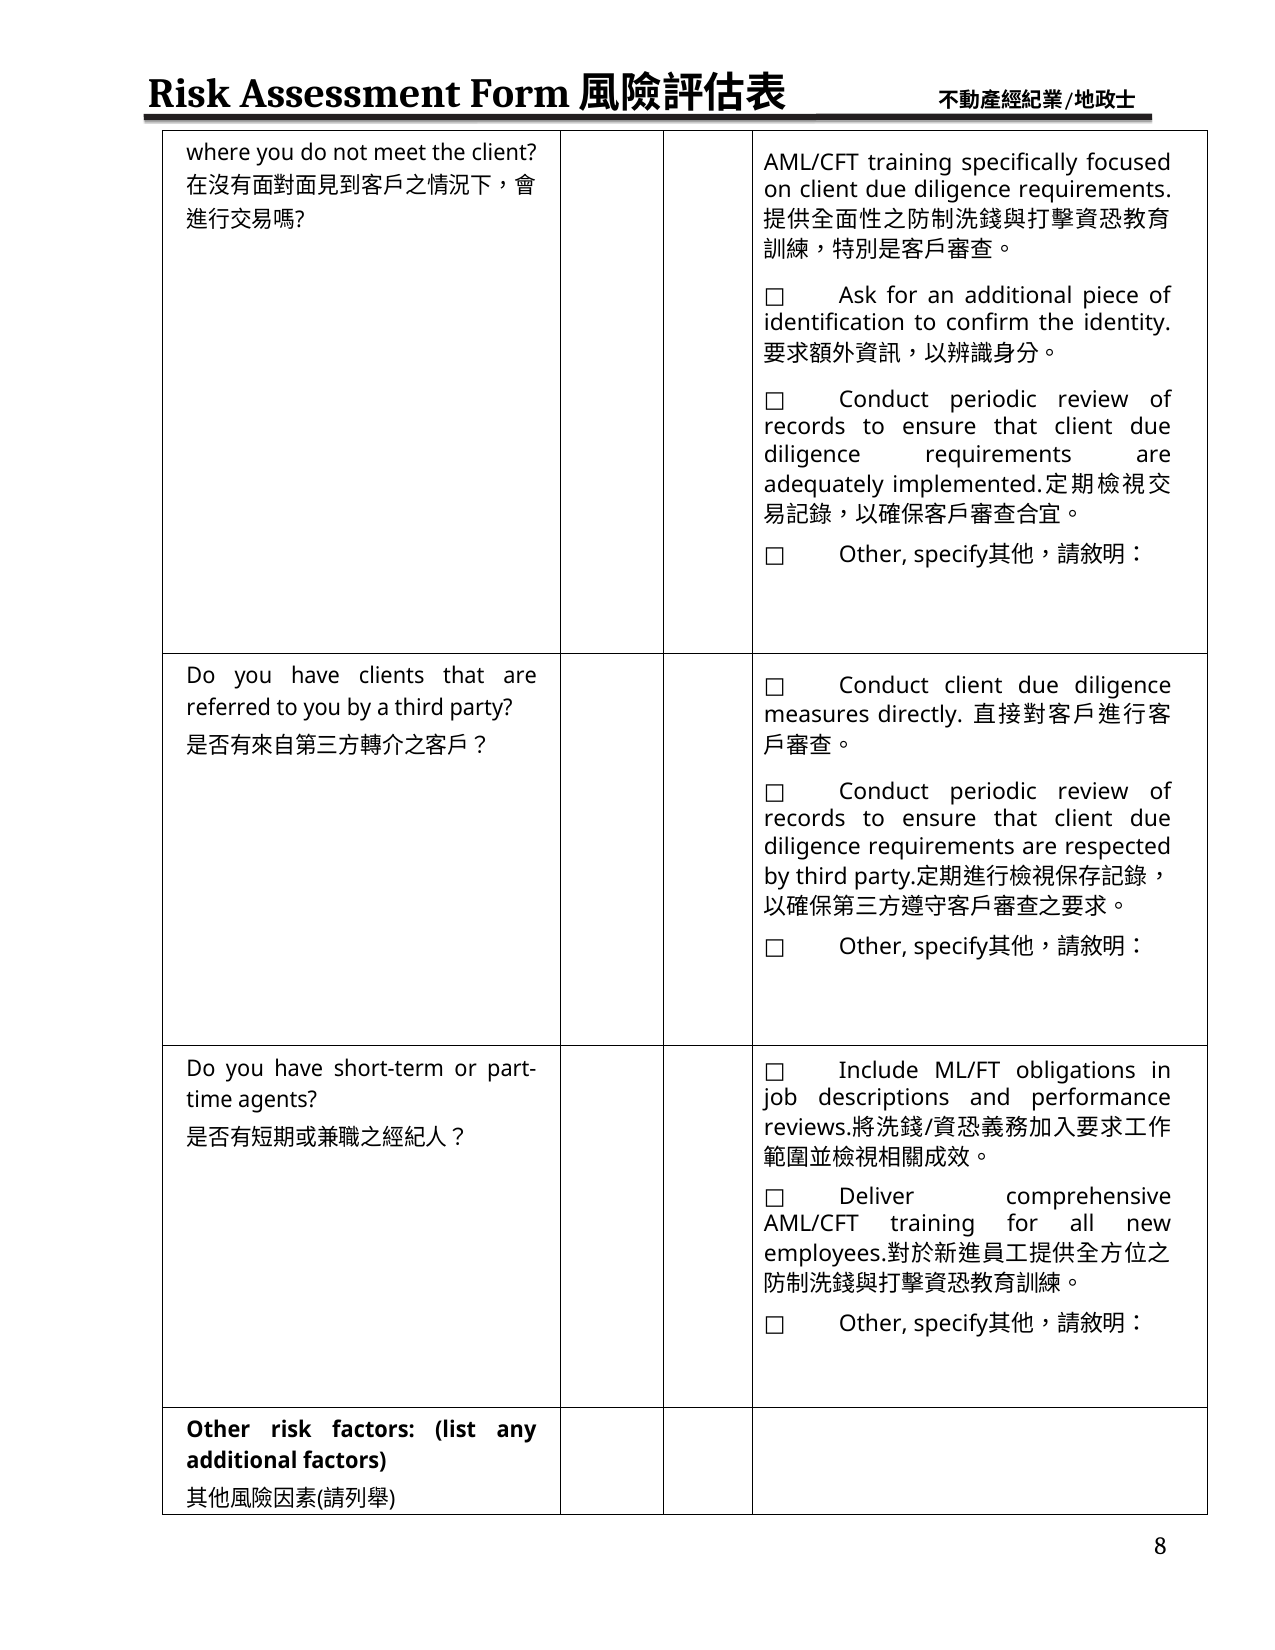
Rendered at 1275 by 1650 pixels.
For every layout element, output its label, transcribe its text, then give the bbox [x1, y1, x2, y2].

table_cell [561, 1408, 663, 1513]
table_cell [664, 131, 752, 653]
table_cell [561, 131, 663, 653]
table_cell Conduct client due diligence measures directly. 直接對客戶進行客戶審查。 Conduct periodic review of records to ensure that client due diligence requirements are respected by third party.定期進行檢視保存記錄，以確保第三方遵守客戶審查之要求。 Other, specify其他，請敘明： [753, 654, 1207, 1045]
table_cell Other risk factors: (list any additional factors) 其他風險因素(請列舉) [163, 1408, 560, 1513]
table_cell [664, 1046, 752, 1407]
table_cell [664, 1408, 752, 1513]
table_cell [561, 654, 663, 1045]
table_cell Do you have short-term or part-time agents? 是否有短期或兼職之經紀人？ [163, 1046, 560, 1407]
table_cell [561, 1046, 663, 1407]
table_cell Do you have clients that are referred to you by a third party? 是否有來自第三方轉介之客戶？ [163, 654, 560, 1045]
table_cell AML/CFT training specifically focused on client due diligence requirements.提供全面性之防制洗錢與打擊資恐教育訓練，特別是客戶審查。 Ask for an additional piece of identification to confirm the identity.要求額外資訊，以辨識身分。 Conduct periodic review of records to ensure that client due diligence requirements are adequately implemented.定期檢視交易記錄，以確保客戶審查合宜。 Other, specify其他，請敘明： [753, 131, 1207, 653]
table_cell Include ML/FT obligations in job descriptions and performance reviews.將洗錢/資恐義務加入要求工作範圍並檢視相關成效。 Deliver comprehensive AML/CFT training for all new employees.對於新進員工提供全方位之防制洗錢與打擊資恐教育訓練。 Other, specify其他，請敘明： [753, 1046, 1207, 1407]
table_cell [753, 1408, 1207, 1513]
table_cell [664, 654, 752, 1045]
table_cell where you do not meet the client? 在沒有面對面見到客戶之情況下，會進行交易嗎? [163, 131, 560, 653]
